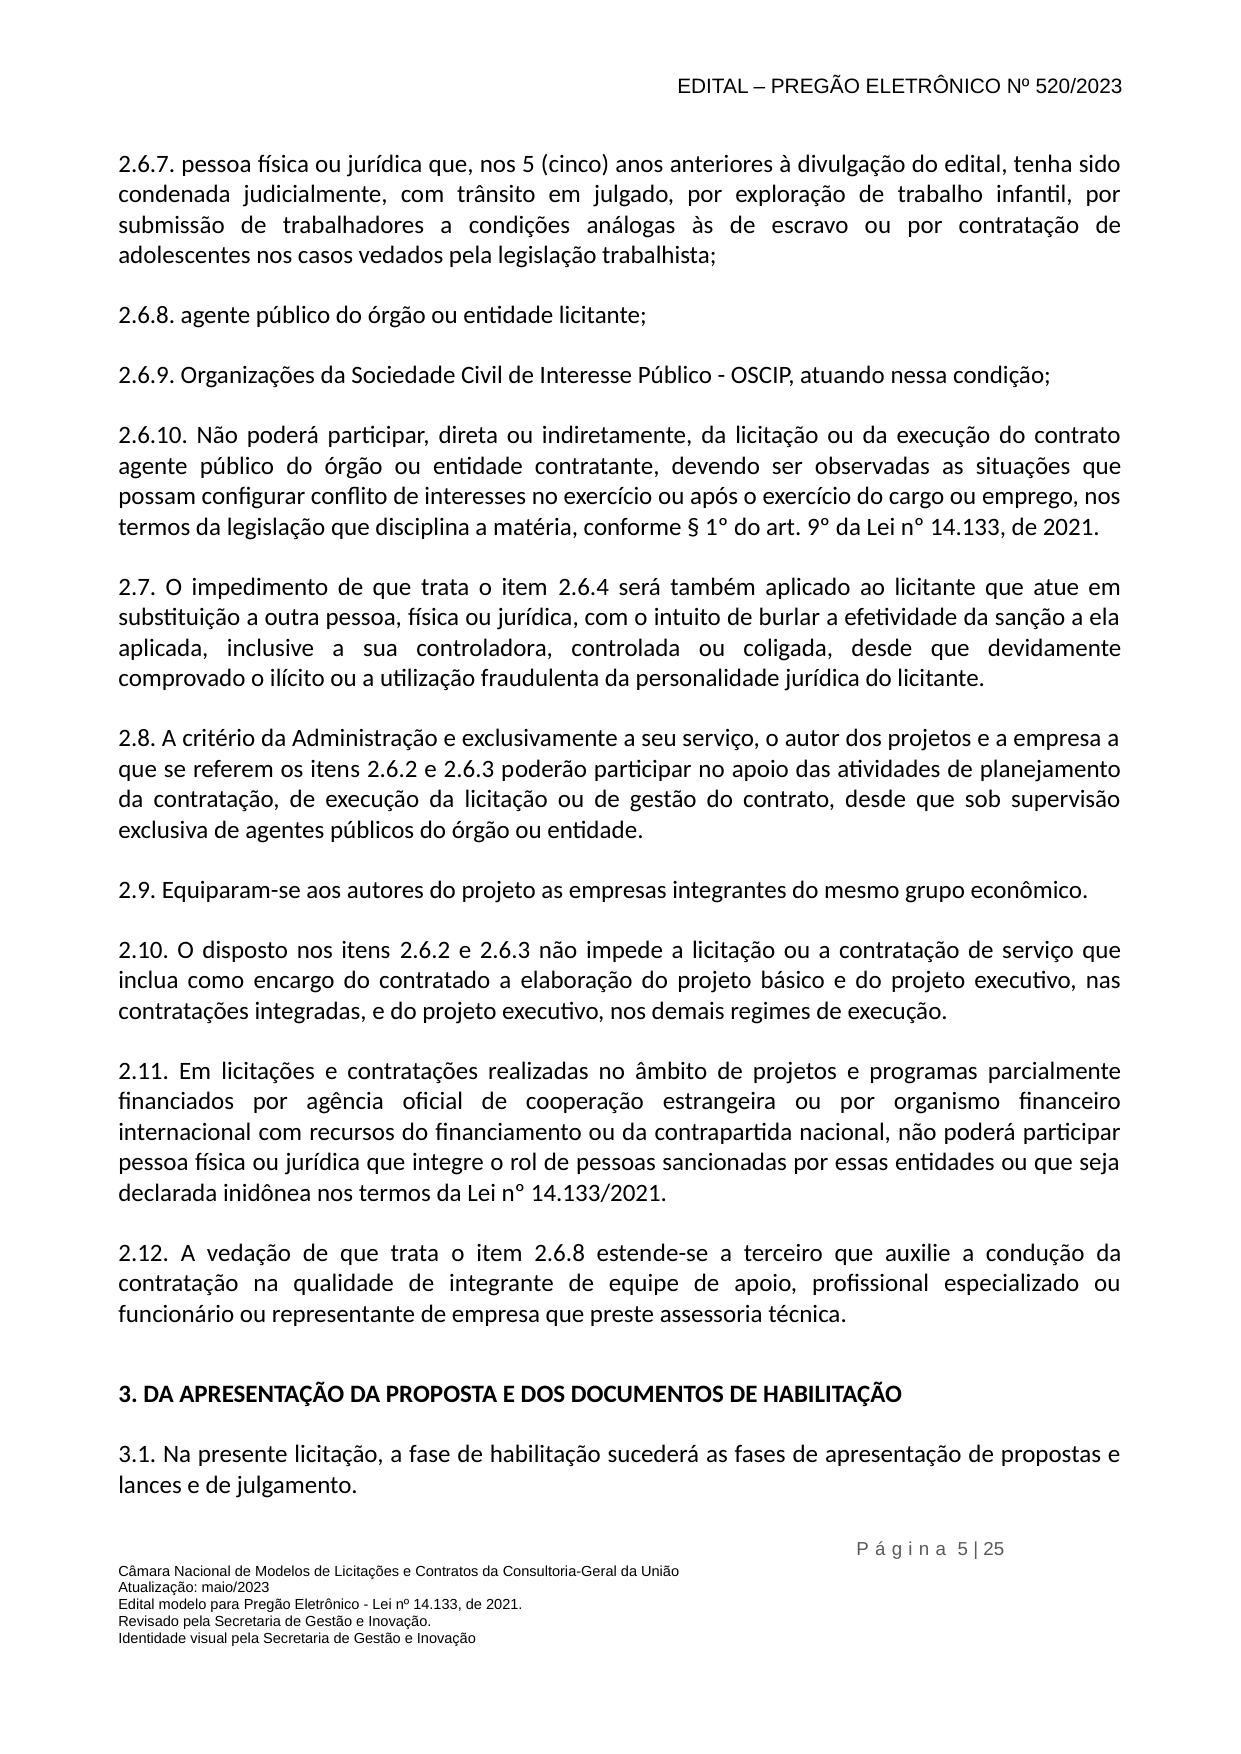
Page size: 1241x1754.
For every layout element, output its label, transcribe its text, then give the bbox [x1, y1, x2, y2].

subtitle 3. DA APRESENTAÇÃO DA PROPOSTA E DOS DOCUMENTOS DE HABILITAÇÃO [118, 1379, 1122, 1409]
text 2.9. Equiparam-se aos autores do projeto as empresas integrantes do mesmo grupo econômico. [118, 874, 1122, 904]
text 3.1. Na presente licitação, a fase de habilitação sucederá as fases de apresentação de propostas e lances e de julgamento. [118, 1439, 1122, 1500]
text 2.8. A critério da Administração e exclusivamente a seu serviço, o autor dos projetos e a empresa a que se referem os itens 2.6.2 e 2.6.3 poderão participar no apoio das atividades de planejamento da contratação, de execução da licitação ou de gestão do contrato, desde que sob supervisão exclusiva de agentes públicos do órgão ou entidade. [118, 722, 1122, 844]
text 2.6.7. pessoa física ou jurídica que, nos 5 (cinco) anos anteriores à divulgação do edital, tenha sido condenada judicialmente, com trânsito em julgado, por exploração de trabalho infantil, por submissão de trabalhadores a condições análogas às de escravo ou por contratação de adolescentes nos casos vedados pela legislação trabalhista; [118, 148, 1122, 270]
text 2.11. Em licitações e contratações realizadas no âmbito de projetos e programas parcialmente financiados por agência oficial de cooperação estrangeira ou por organismo financeiro internacional com recursos do financiamento ou da contrapartida nacional, não poderá participar pessoa física ou jurídica que integre o rol de pessoas sancionadas por essas entidades ou que seja declarada inidônea nos termos da Lei nº 14.133/2021. [118, 1055, 1122, 1208]
text 2.7. O impedimento de que trata o item 2.6.4 será também aplicado ao licitante que atue em substituição a outra pessoa, física ou jurídica, com o intuito de burlar a efetividade da sanção a ela aplicada, inclusive a sua controladora, controlada ou coligada, desde que devidamente comprovado o ilícito ou a utilização fraudulenta da personalidade jurídica do licitante. [118, 571, 1122, 693]
text 2.6.10. Não poderá participar, direta ou indiretamente, da licitação ou da execução do contrato agente público do órgão ou entidade contratante, devendo ser observadas as situações que possam configurar conflito de interesses no exercício ou após o exercício do cargo ou emprego, nos termos da legislação que disciplina a matéria, conforme § 1º do art. 9º da Lei nº 14.133, de 2021. [118, 419, 1122, 541]
text 2.6.9. Organizações da Sociedade Civil de Interesse Público - OSCIP, atuando nessa condição; [118, 359, 1122, 390]
text 2.12. A vedação de que trata o item 2.6.8 estende-se a terceiro que auxilie a condução da contratação na qualidade de integrante de equipe de apoio, profissional especializado ou funcionário ou representante de empresa que preste assessoria técnica. [118, 1237, 1122, 1329]
text 2.6.8. agente público do órgão ou entidade licitante; [118, 299, 1122, 330]
text 2.10. O disposto nos itens 2.6.2 e 2.6.3 não impede a licitação ou a contratação de serviço que inclua como encargo do contratado a elaboração do projeto básico e do projeto executivo, nas contratações integradas, e do projeto executivo, nos demais regimes de execução. [118, 934, 1122, 1026]
